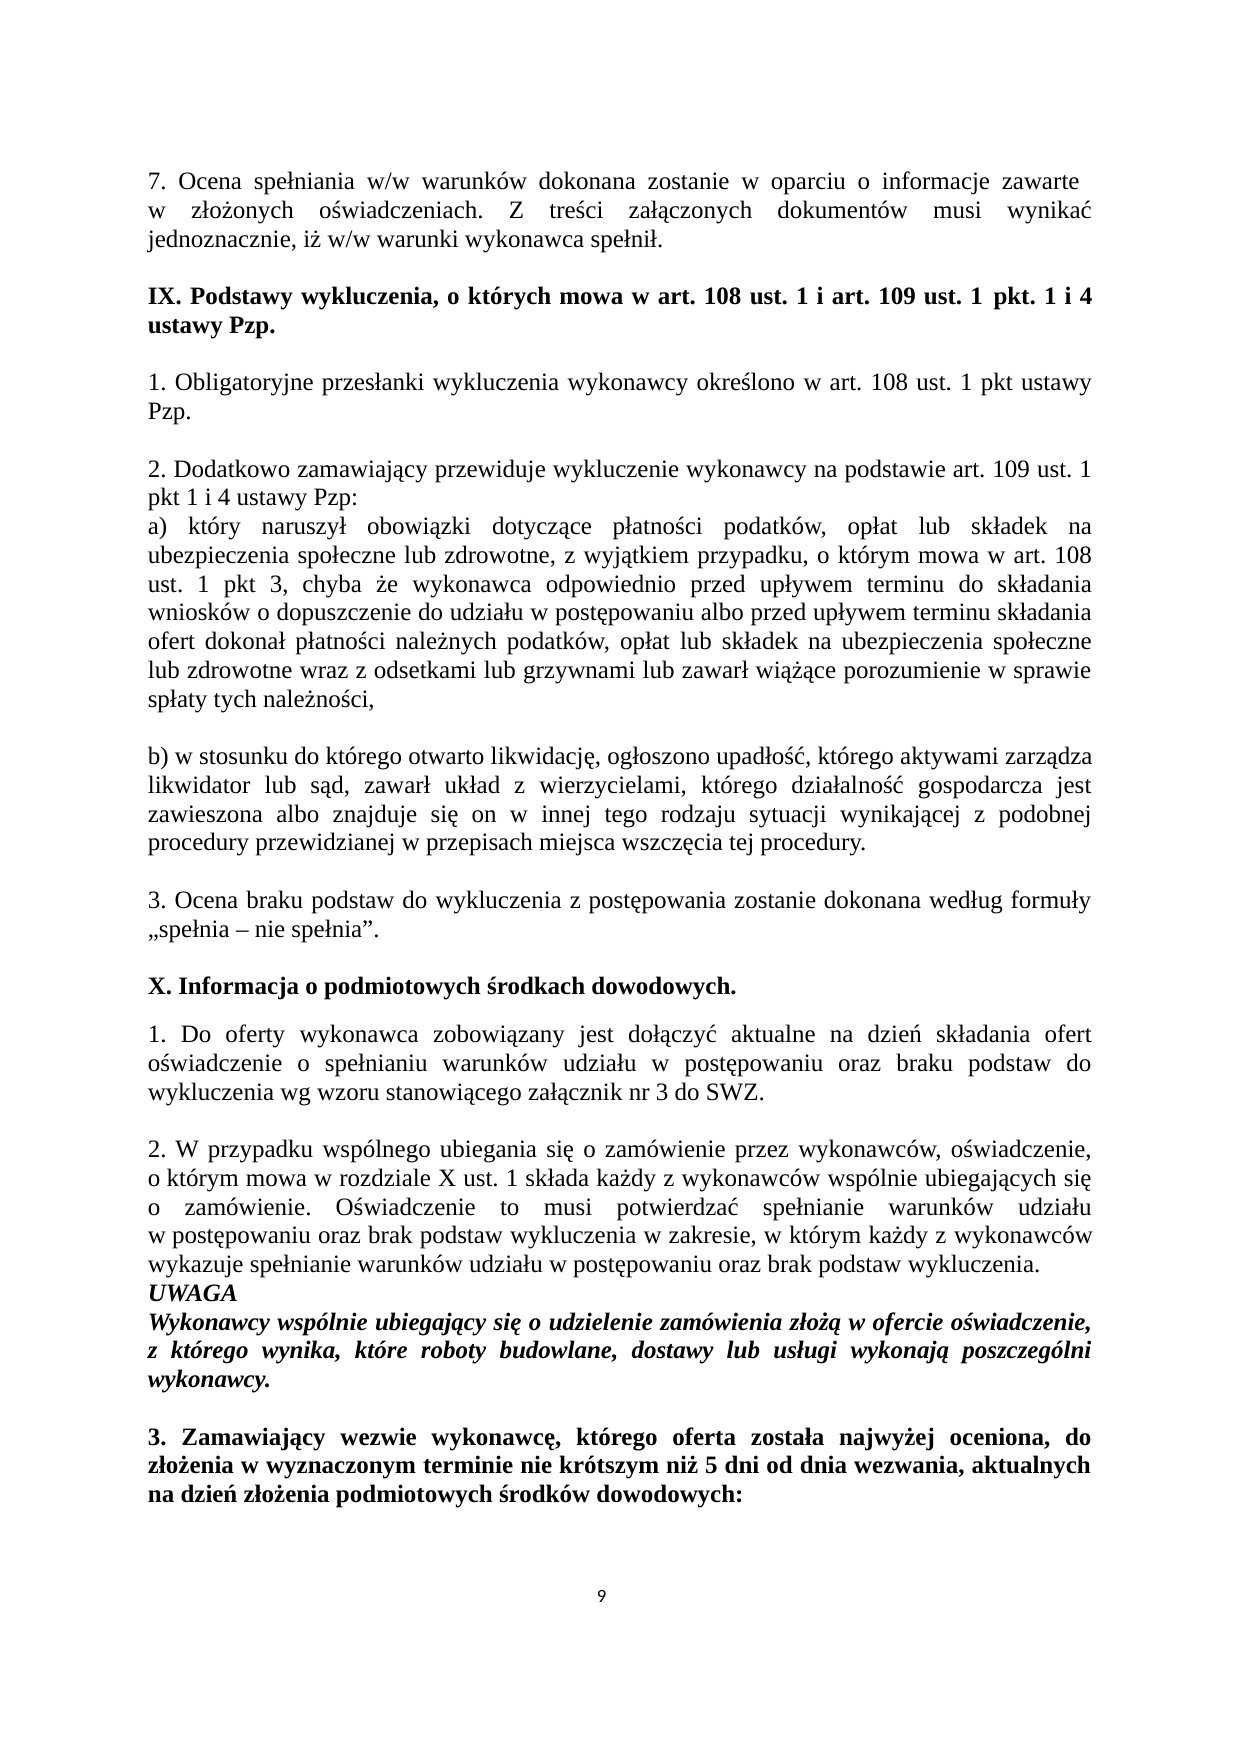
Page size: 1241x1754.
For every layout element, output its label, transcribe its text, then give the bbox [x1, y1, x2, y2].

text a) który naruszył obowiązki dotyczące płatności podatków, opłat lub składek na ubezpieczenia społeczne lub zdrowotne, z wyjątkiem przypadku, o którym mowa w art. 108 ust. 1 pkt 3, chyba że wykonawca odpowiednio przed upływem terminu do składania wniosków o dopuszczenie do udziału w postępowaniu albo przed upływem terminu składania ofert dokonał płatności należnych podatków, opłat lub składek na ubezpieczenia społeczne lub zdrowotne wraz z odsetkami lub grzywnami lub zawarł wiążące porozumienie w sprawie spłaty tych należności, [148, 511, 1093, 712]
text 3. Ocena braku podstaw do wykluczenia z postępowania zostanie dokonana według formuły „spełnia – nie spełnia”. [148, 885, 1093, 942]
text IX. Podstawy wykluczenia, o których mowa w art. 108 ust. 1 i art. 109 ust. 1 pkt. 1 i 4 ustawy Pzp. [148, 281, 1093, 339]
text 1. Obligatoryjne przesłanki wykluczenia wykonawcy określono w art. 108 ust. 1 pkt ustawy Pzp. [148, 367, 1093, 425]
text 2. W przypadku wspólnego ubiegania się o zamówienie przez wykonawców, oświadczenie, o którym mowa w rozdziale X ust. 1 składa każdy z wykonawców wspólnie ubiegających się o zamówienie. Oświadczenie to musi potwierdzać spełnianie warunków udziału w postępowaniu oraz brak podstaw wykluczenia w zakresie, w którym każdy z wykonawców wykazuje spełnianie warunków udziału w postępowaniu oraz brak podstaw wykluczenia. [148, 1134, 1093, 1278]
text Wykonawcy wspólnie ubiegający się o udzielenie zamówienia złożą w ofercie oświadczenie, z którego wynika, które roboty budowlane, dostawy lub usługi wykonają poszczególni wykonawcy. [148, 1307, 1093, 1393]
text 2. Dodatkowo zamawiający przewiduje wykluczenie wykonawcy na podstawie art. 109 ust. 1 pkt 1 i 4 ustawy Pzp: [148, 454, 1093, 511]
text 3. Zamawiający wezwie wykonawcę, którego oferta została najwyżej oceniona, do złożenia w wyznaczonym terminie nie krótszym niż 5 dni od dnia wezwania, aktualnych na dzień złożenia podmiotowych środków dowodowych: [148, 1422, 1093, 1508]
text 1. Do oferty wykonawca zobowiązany jest dołączyć aktualne na dzień składania ofert oświadczenie o spełnianiu warunków udziału w postępowaniu oraz braku podstaw do wykluczenia wg wzoru stanowiącego załącznik nr 3 do SWZ. [148, 1019, 1093, 1105]
text b) w stosunku do którego otwarto likwidację, ogłoszono upadłość, którego aktywami zarządza likwidator lub sąd, zawarł układ z wierzycielami, którego działalność gospodarcza jest zawieszona albo znajduje się on w innej tego rodzaju sytuacji wynikającej z podobnej procedury przewidzianej w przepisach miejsca wszczęcia tej procedury. [148, 741, 1093, 856]
text X. Informacja o podmiotowych środkach dowodowych. [148, 971, 1093, 1000]
text 7. Ocena spełniania w/w warunków dokonana zostanie w oparciu o informacje zawarte w złożonych oświadczeniach. Z treści załączonych dokumentów musi wynikać jednoznacznie, iż w/w warunki wykonawca spełnił. [148, 166, 1093, 252]
text UWAGA [148, 1278, 1093, 1307]
